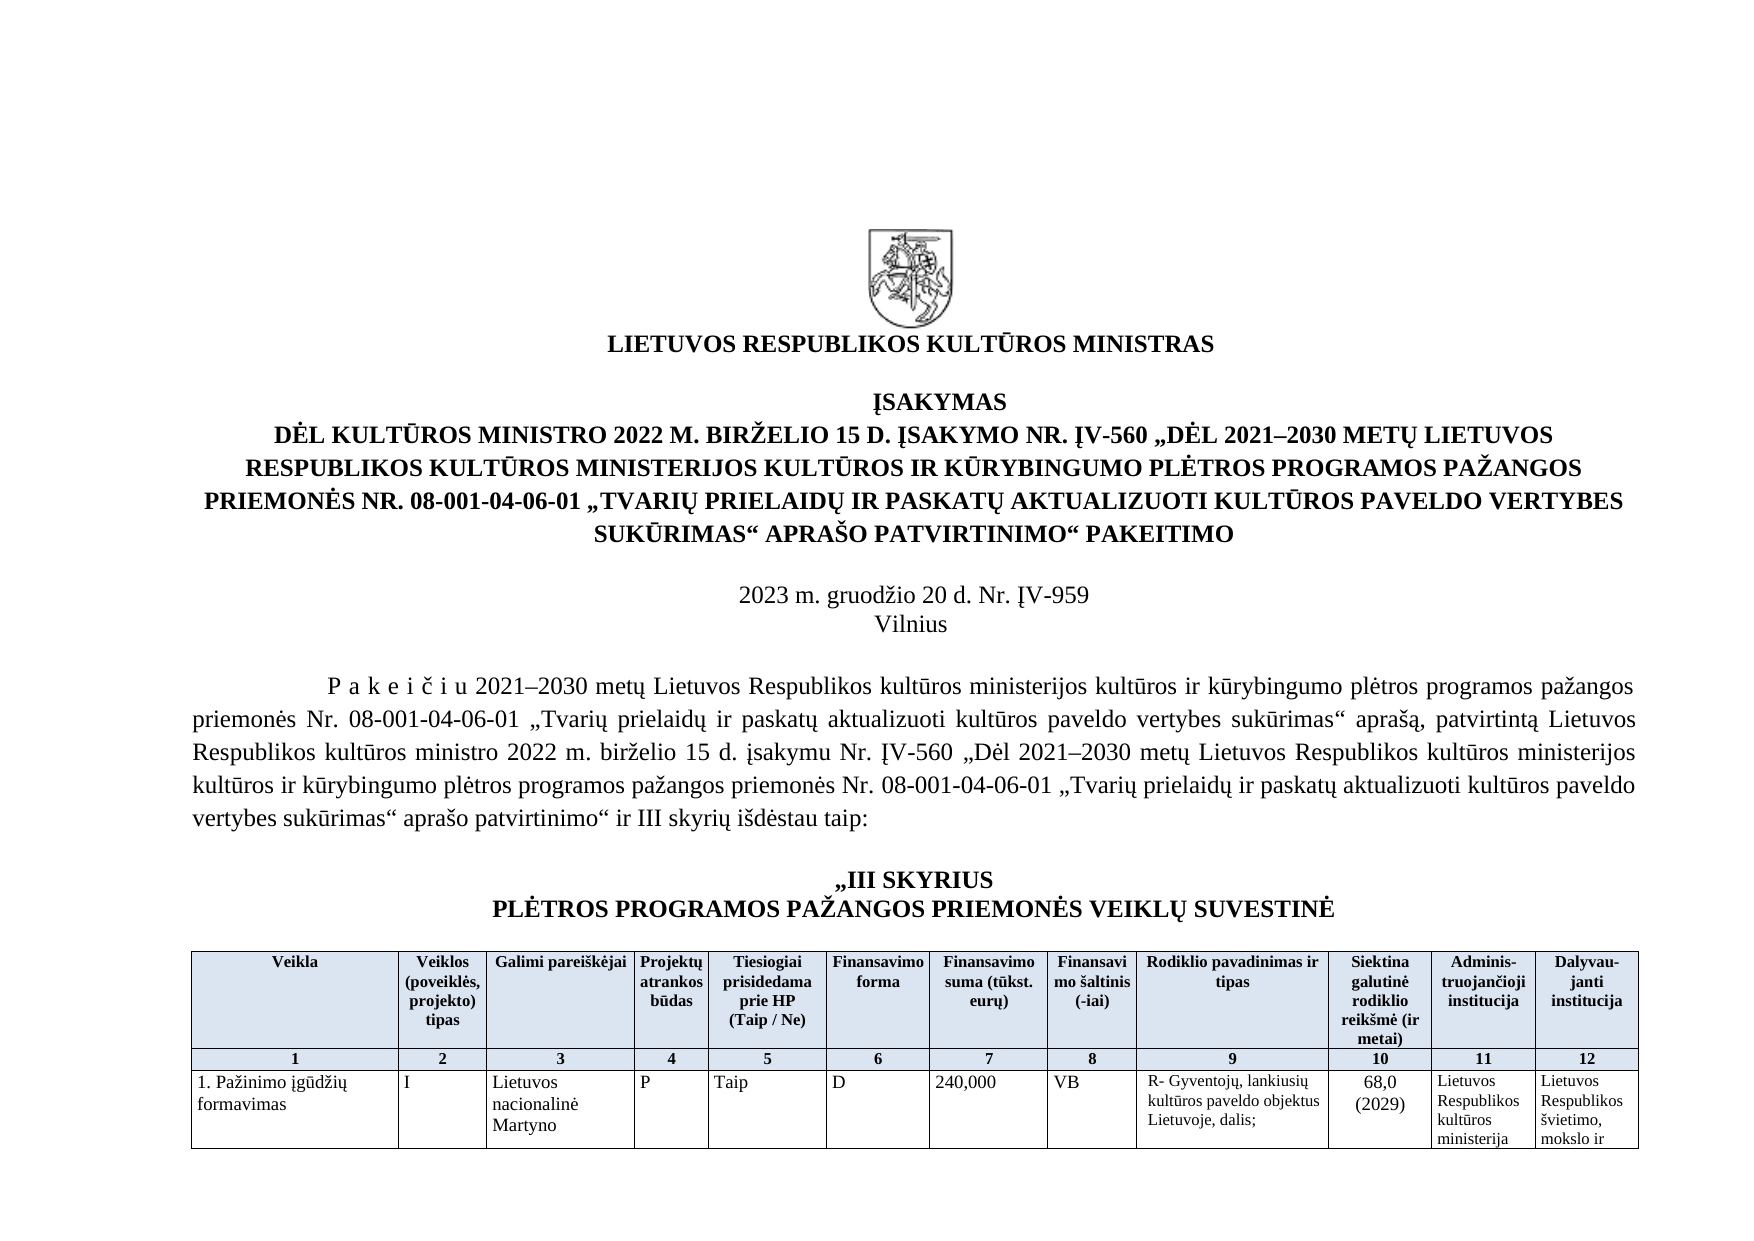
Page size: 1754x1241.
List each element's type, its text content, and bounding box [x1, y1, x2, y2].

table_header Adminis-truojančioji institucija [1432, 952, 1535, 1048]
table_header Veikla [192, 952, 398, 1048]
table_header Dalyvau-janti institucija [1536, 952, 1638, 1048]
table_header Finansavimo šaltinis (-iai) [1048, 952, 1136, 1048]
table_cell 240,000 [930, 1071, 1047, 1148]
table_cell 1. Pažinimo įgūdžių formavimas [192, 1071, 398, 1148]
text ĮSAKYMAS [192, 387, 1636, 416]
table_cell R- Gyventojų, lankiusių kultūros paveldo objektus Lietuvoje, dalis; [1137, 1071, 1328, 1148]
table_cell 1 [192, 1049, 398, 1070]
table_cell 5 [709, 1049, 826, 1070]
text P a k e i č i u 2021–2030 metų Lietuvos Respublikos kultūros ministerijos kultūros ir kūrybingumo plėtros programos pažangos priemonės Nr. 08-001-04-06-01 „Tvarių prielaidų ir paskatų aktualizuoti kultūros paveldo vertybes sukūrimas“ aprašą, patvirtintą Lietuvos Respublikos kultūros ministro 2022 m. birželio 15 d. įsakymu Nr. ĮV-560 „Dėl 2021–2030 metų Lietuvos Respublikos kultūros ministerijos kultūros ir kūrybingumo plėtros programos pažangos priemonės Nr. 08-001-04-06-01 „Tvarių prielaidų ir paskatų aktualizuoti kultūros paveldo vertybes sukūrimas“ aprašo patvirtinimo“ ir III skyrių išdėstau taip: [192, 671, 1636, 832]
table_header Finansavimo suma (tūkst. eurų) [930, 952, 1047, 1048]
table_header Veiklos (poveiklės, projekto) tipas [399, 952, 486, 1048]
table_cell D [827, 1071, 929, 1148]
table_header Finansavimo forma [827, 952, 929, 1048]
table_cell 6 [827, 1049, 929, 1070]
table_header Tiesiogiai prisidedama prie HP (Taip / Ne) [709, 952, 826, 1048]
table_cell 12 [1536, 1049, 1638, 1070]
table_cell Lietuvos nacionalinė Martyno [487, 1071, 634, 1148]
table_cell VB [1048, 1071, 1136, 1148]
table_cell 10 [1329, 1049, 1431, 1070]
table_cell 7 [930, 1049, 1047, 1070]
table_cell 9 [1137, 1049, 1328, 1070]
table_cell 2 [399, 1049, 486, 1070]
table_header Rodiklio pavadinimas ir tipas [1137, 952, 1328, 1048]
table_cell 11 [1432, 1049, 1535, 1070]
table_cell I [399, 1071, 486, 1148]
text 2023 m. gruodžio 20 d. Nr. ĮV-959 [192, 581, 1636, 609]
table_cell Lietuvos Respublikos švietimo, mokslo ir [1536, 1071, 1638, 1148]
table_cell Taip [709, 1071, 826, 1148]
table_cell 68,0 (2029) [1329, 1071, 1431, 1148]
text PLĖTROS PROGRAMOS PAŽANGOS PRIEMONĖS VEIKLŲ SUVESTINĖ [192, 894, 1636, 922]
table_header Projektų atrankos būdas [635, 952, 708, 1048]
text LIETUVOS RESPUBLIKOS KULTŪROS MINISTRAS [192, 329, 1636, 358]
table_cell Lietuvos Respublikos kultūros ministerija [1432, 1071, 1535, 1148]
table_header Siektina galutinė rodiklio reikšmė (ir metai) [1329, 952, 1431, 1048]
text DĖL KULTŪROS MINISTRO 2022 M. BIRŽELIO 15 D. ĮSAKYMO NR. ĮV-560 „DĖL 2021–2030 METŲ LIETUVOS RESPUBLIKOS KULTŪROS MINISTERIJOS KULTŪROS IR KŪRYBINGUMO PLĖTROS PROGRAMOS PAŽANGOS PRIEMONĖS NR. 08-001-04-06-01 „TVARIŲ PRIELAIDŲ IR PASKATŲ AKTUALIZUOTI KULTŪROS PAVELDO VERTYBES SUKŪRIMAS“ APRAŠO PATVIRTINIMO“ PAKEITIMO [192, 420, 1636, 548]
text „III SKYRIUS [192, 865, 1636, 894]
table_header Galimi pareiškėjai [487, 952, 634, 1048]
table_cell 3 [487, 1049, 634, 1070]
table_cell 4 [635, 1049, 708, 1070]
table_cell 8 [1048, 1049, 1136, 1070]
table_cell P [635, 1071, 708, 1148]
text Vilnius [192, 609, 1636, 638]
